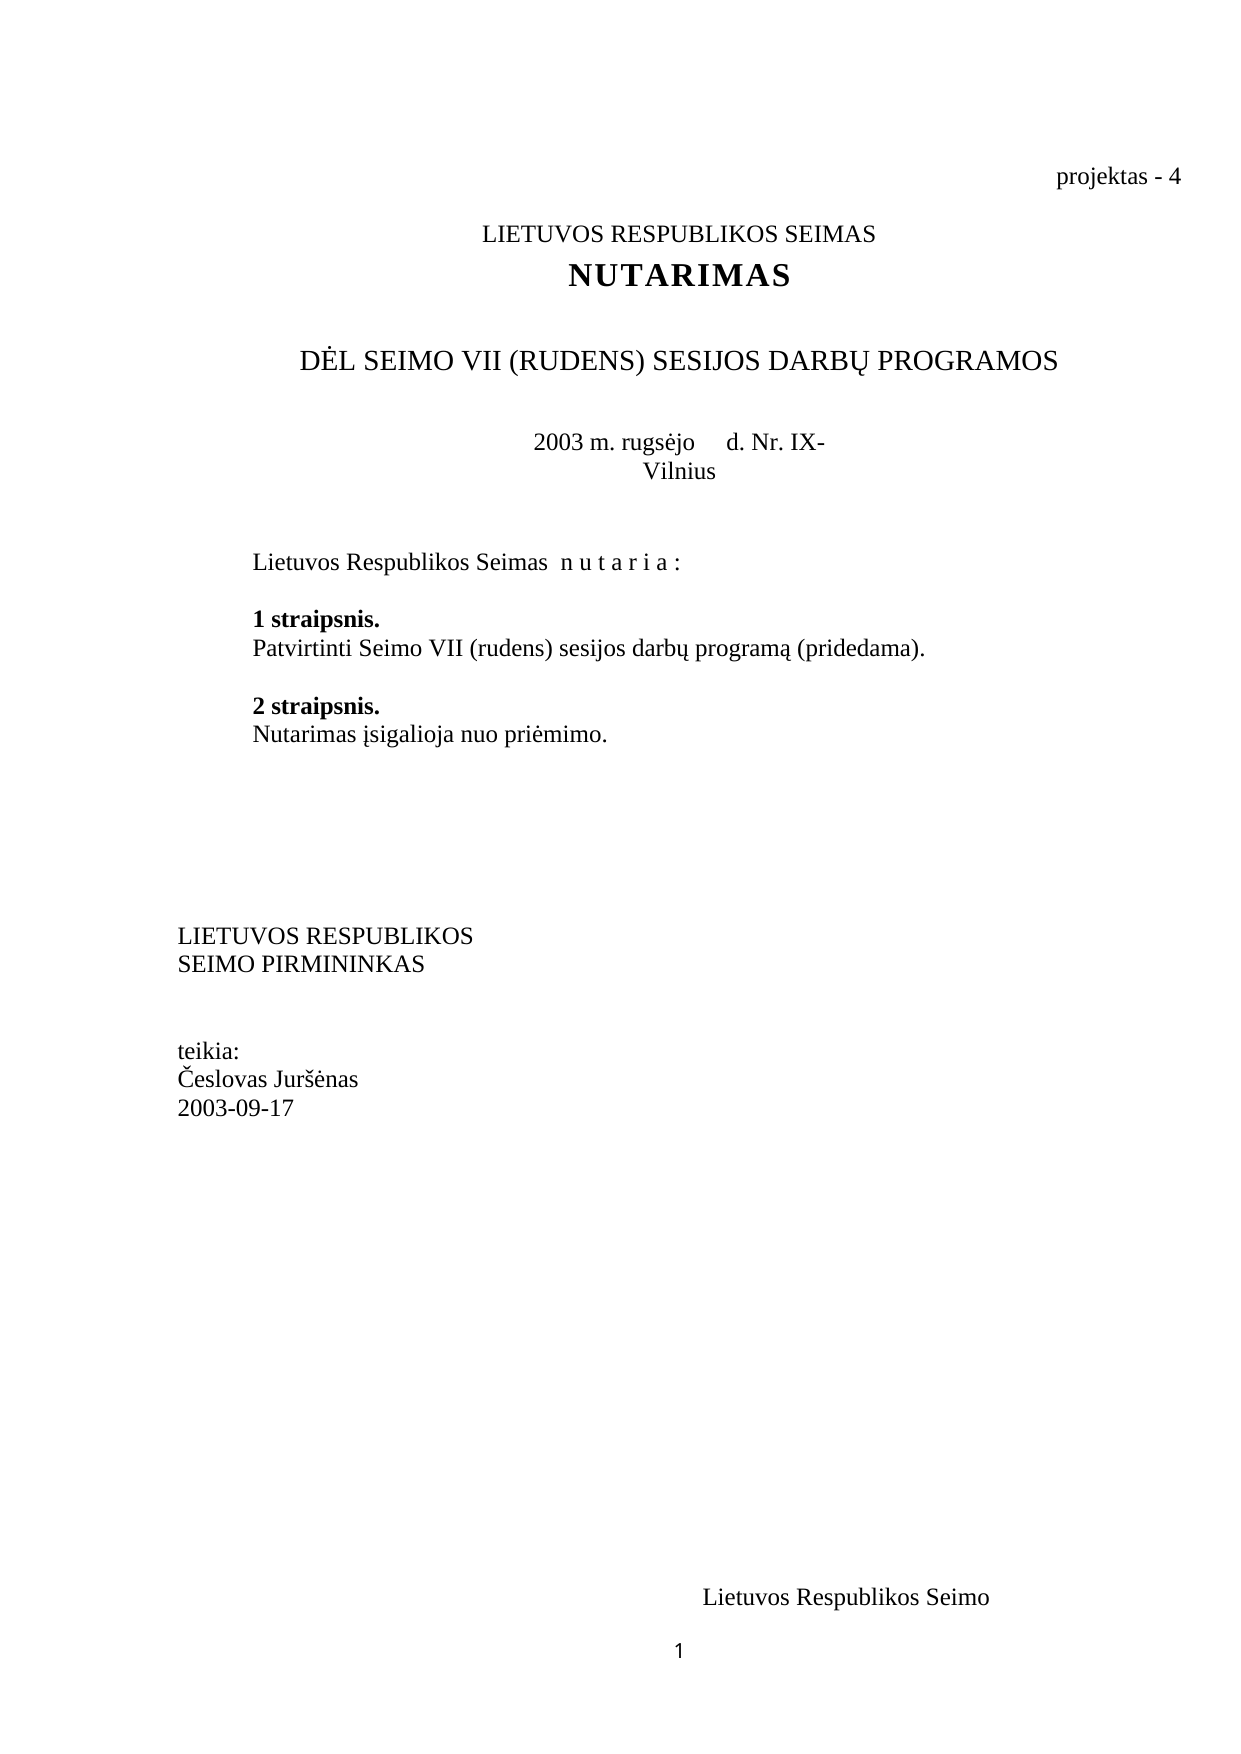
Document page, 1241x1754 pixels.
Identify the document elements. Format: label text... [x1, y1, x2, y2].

text 2 straipsnis. [177, 691, 1181, 719]
text 2003-09-17 [177, 1093, 1181, 1122]
text DĖL SEIMO VII (RUDENS) SESIJOS DARBŲ PROGRAMOS [177, 343, 1181, 377]
text projektas - 4 [177, 161, 1181, 190]
text Lietuvos Respublikos Seimas n u t a r i a : [177, 547, 1181, 576]
text Lietuvos Respublikos Seimo [627, 1582, 1181, 1611]
text Patvirtinti Seimo VII (rudens) sesijos darbų programą (pridedama). [177, 633, 1181, 662]
text LIETUVOS RESPUBLIKOS SEIMAS [177, 219, 1181, 247]
text teikia: [177, 1036, 1181, 1064]
text NUTARIMAS [177, 255, 1181, 293]
text LIETUVOS RESPUBLIKOS [177, 921, 1181, 949]
text SEIMO PIRMININKAS [177, 949, 1181, 978]
text Nutarimas įsigalioja nuo priėmimo. [177, 719, 1181, 748]
text 2003 m. rugsėjo d. Nr. IX- Vilnius [177, 427, 1181, 485]
text 1 straipsnis. [177, 604, 1181, 633]
text Česlovas Juršėnas [177, 1064, 1181, 1093]
